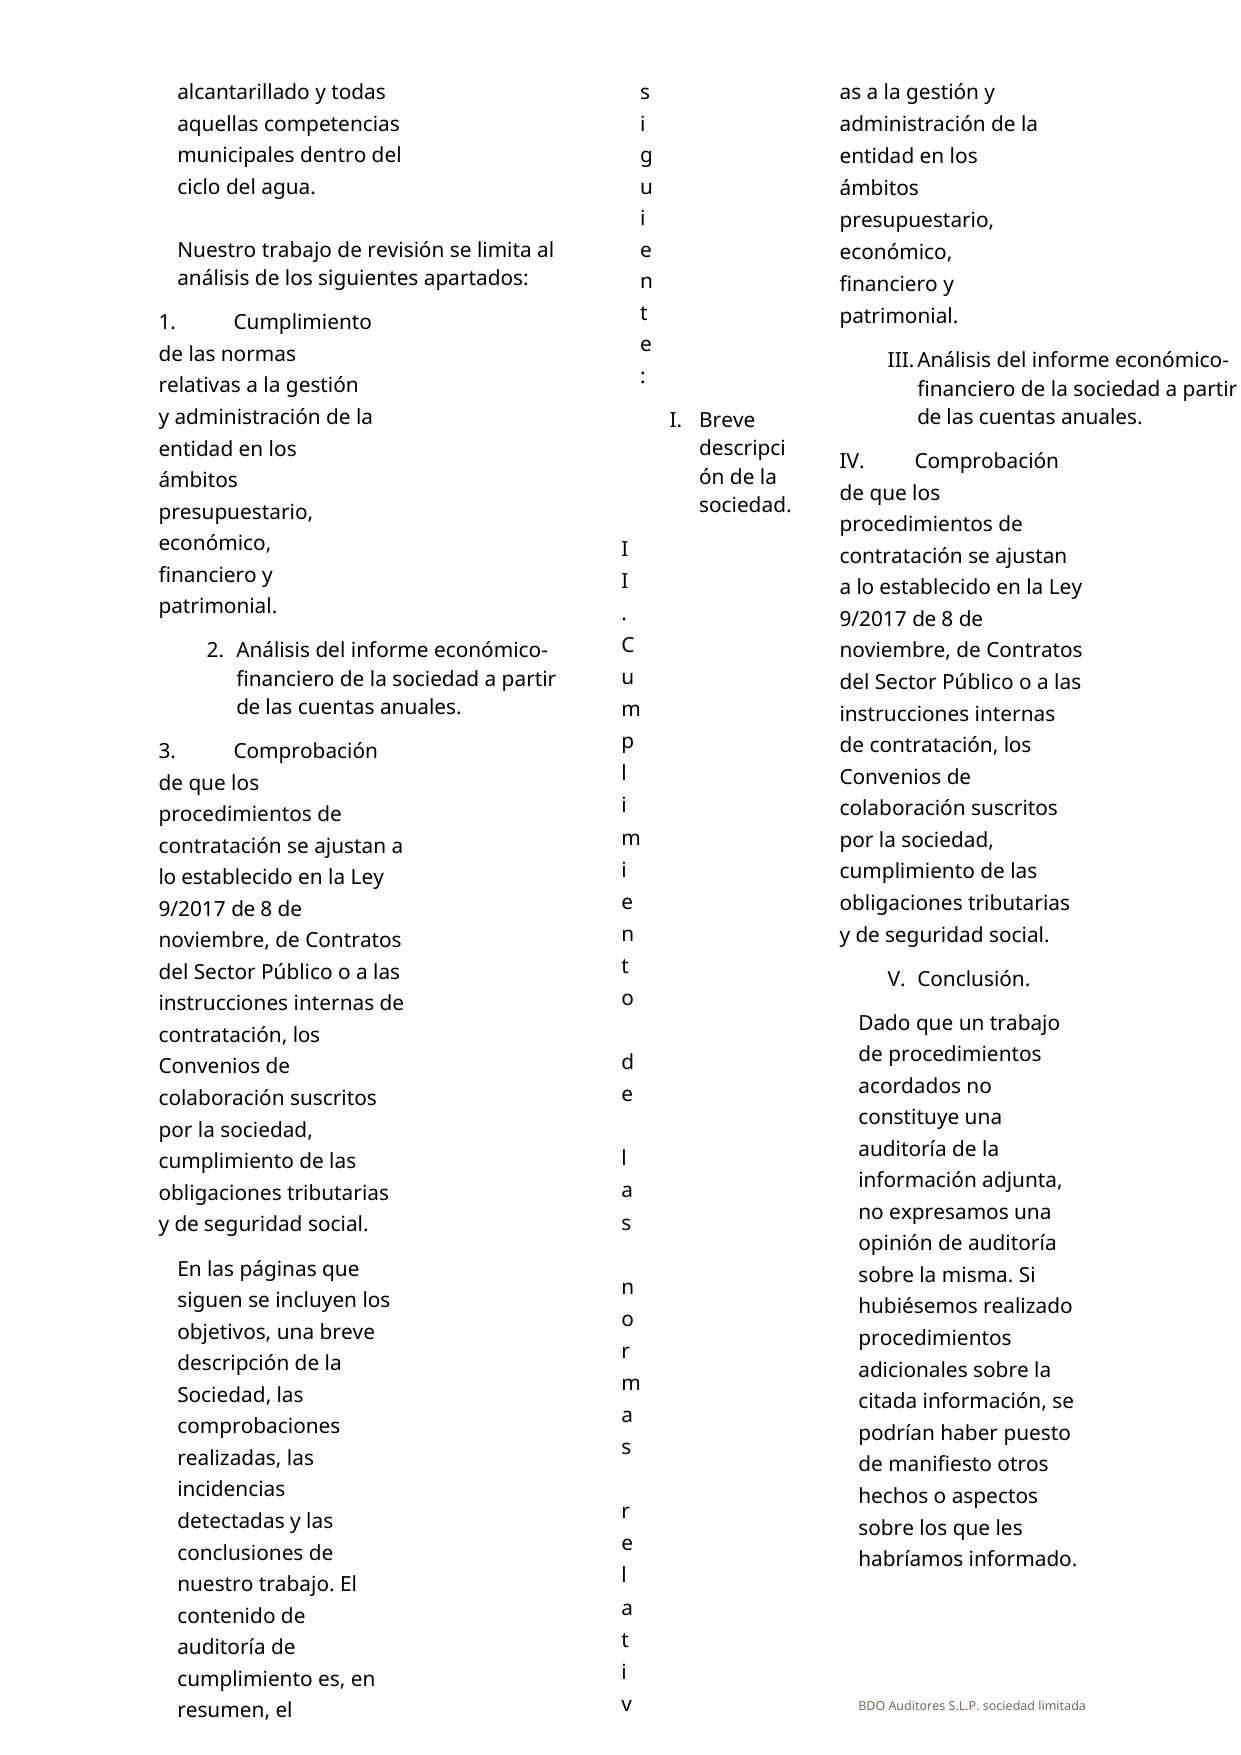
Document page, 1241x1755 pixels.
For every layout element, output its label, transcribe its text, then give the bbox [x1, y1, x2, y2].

list Conclusión. [887, 964, 1241, 992]
text BDO Auditores S.L.P. sociedad limitada [858, 1697, 1088, 1714]
text En las páginas que siguen se incluyen los objetivos, una breve descripción de la Sociedad, las comprobaciones realizadas, las incidencias detectadas y las conclusiones de nuestro trabajo. El contenido de auditoría de cumplimiento es, en resumen, el siguiente: [177, 1254, 393, 1724]
text Dado que un trabajo de procedimientos acordados no constituye una auditoría de la información adjunta, no expresamos una opinión de auditoría sobre la misma. Si hubiésemos realizado procedimientos adicionales sobre la citada información, se podrían haber puesto de manifiesto otros hechos o aspectos sobre los que les habríamos informado. [858, 1008, 1083, 1573]
list Análisis del informe económico-financiero de la sociedad a partir de las cuentas anuales. [887, 346, 1241, 431]
list Comprobación de que los procedimientos de contratación se ajustan a lo establecido en la Ley 9/2017 de 8 de noviembre, de Contratos del Sector Público o a las instrucciones internas de contratación, los Convenios de colaboración suscritos por la sociedad, cumplimiento de las obligaciones tributarias y de seguridad social. [158, 736, 405, 1238]
text Nuestro trabajo de revisión se limita al análisis de los siguientes apartados: [177, 235, 561, 292]
text alcantarillado y todas aquellas competencias municipales dentro del ciclo del agua. [177, 77, 405, 200]
list Breve descripción de la sociedad. [669, 405, 798, 519]
list Análisis del informe económico-financiero de la sociedad a partir de las cuentas anuales. [206, 635, 561, 721]
list Cumplimiento de las normas relativas a la gestión y administración de la entidad en los ámbitos presupuestario, económico, financiero y patrimonial. [158, 307, 374, 620]
list Comprobación de que los procedimientos de contratación se ajustan a lo establecido en la Ley 9/2017 de 8 de noviembre, de Contratos del Sector Público o a las instrucciones internas de contratación, los Convenios de colaboración suscritos por la sociedad, cumplimiento de las obligaciones tributarias y de seguridad social. [839, 446, 1084, 948]
list Cumplimiento de las normas relativas a la gestión y administración de la entidad en los ámbitos presupuestario, económico, financiero y patrimonial. [839, 77, 1054, 330]
